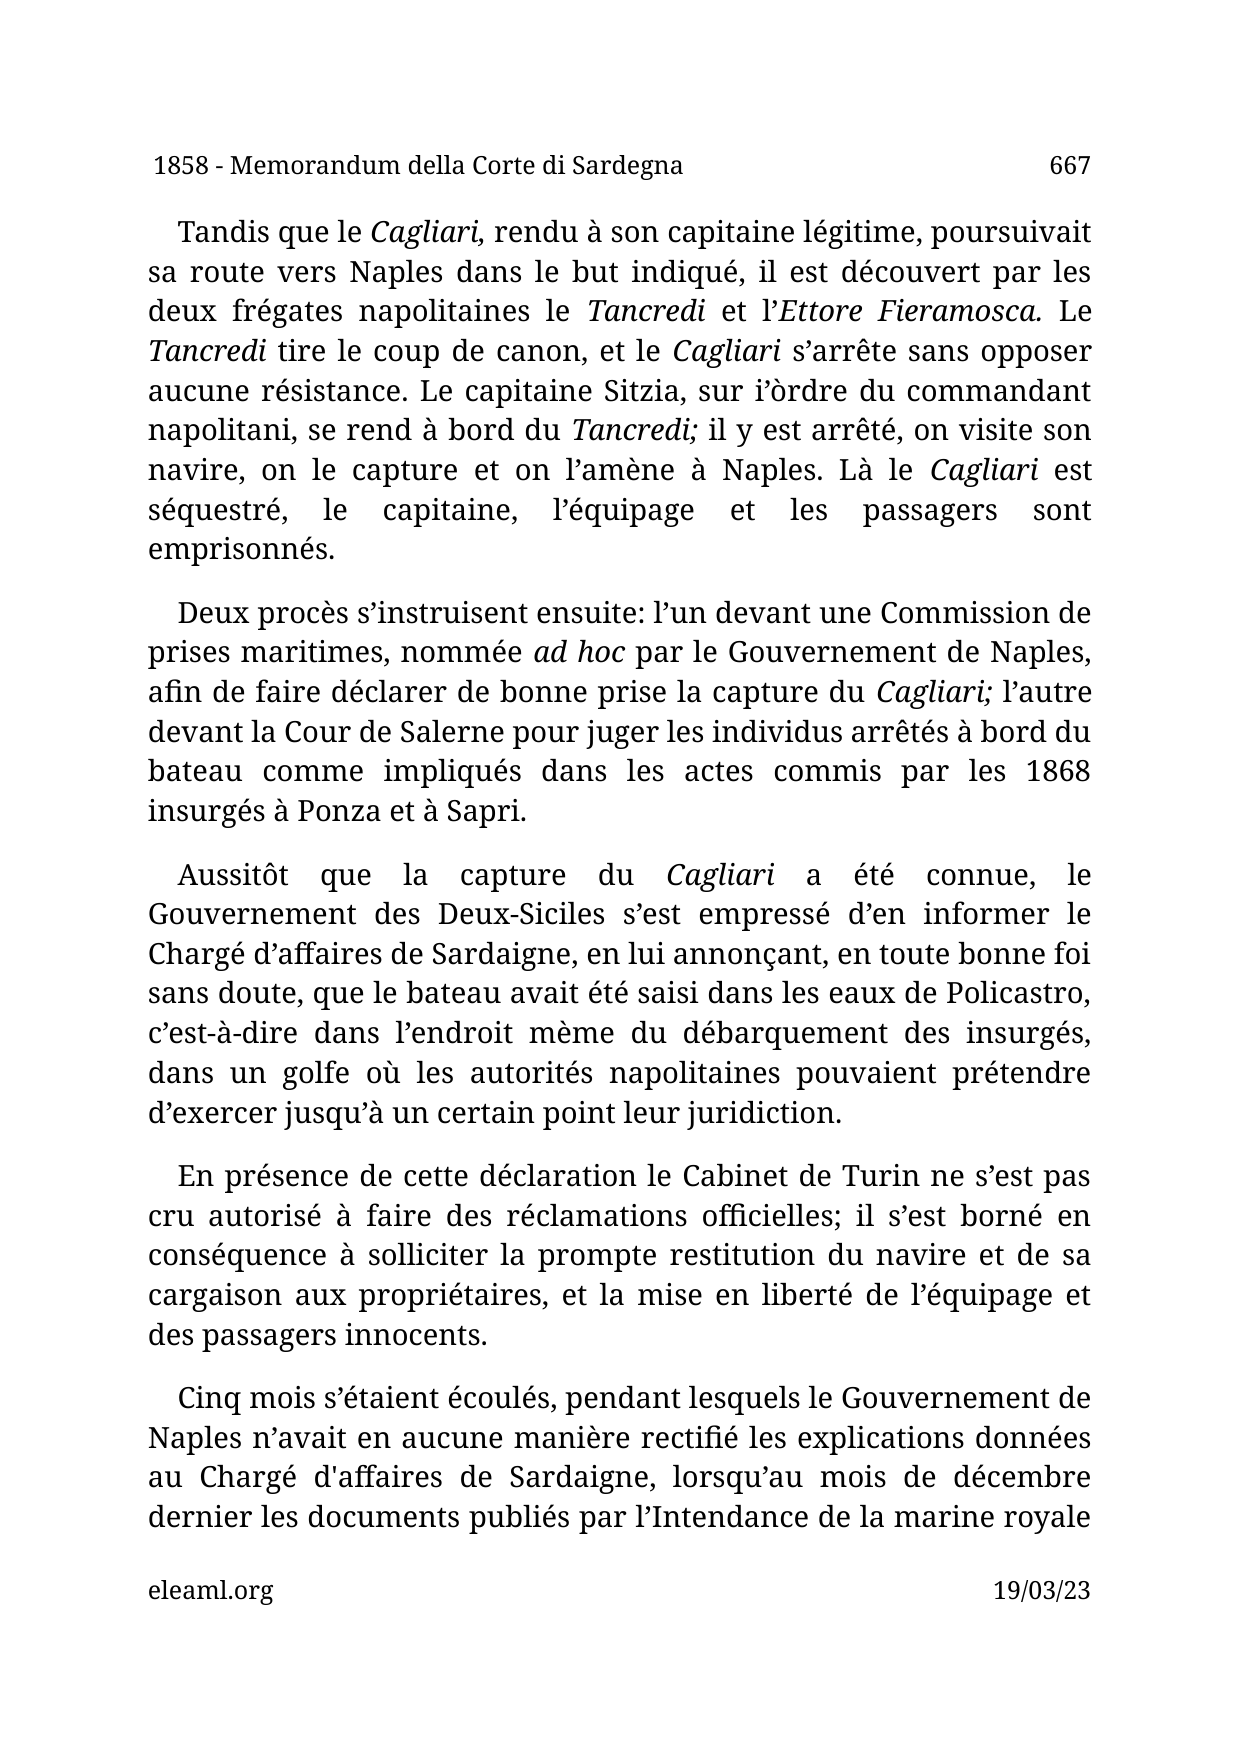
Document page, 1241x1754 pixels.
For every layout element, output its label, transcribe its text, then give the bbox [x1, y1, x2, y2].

text Deux procès s’instruisent ensuite: l’un devant une Commission de prises maritimes, nommée ad hoc par le Gouvernement de Naples, afin de faire déclarer de bonne prise la capture du Cagliari; l’autre devant la Cour de Salerne pour juger les individus arrêtés à bord du bateau comme impliqués dans les actes commis par les 1868 insurgés à Ponza et à Sapri. [148, 592, 1093, 830]
text Aussitôt que la capture du Cagliari a été connue, le Gouvernement des Deux-Siciles s’est empressé d’en informer le Chargé d’affaires de Sardaigne, en lui annonçant, en toute bonne foi sans doute, que le bateau avait été saisi dans les eaux de Policastro, c’est-à-dire dans l’endroit mème du débarquement des insurgés, dans un golfe où les autorités napolitaines pouvaient prétendre d’exercer jusqu’à un certain point leur juridiction. [148, 854, 1093, 1132]
text Tandis que le Cagliari, rendu à son capitaine légitime, poursuivait sa route vers Naples dans le but indiqué, il est découvert par les deux frégates napolitaines le Tancredi et l’Ettore Fieramosca. Le Tancredi tire le coup de canon, et le Cagliari s’arrête sans opposer aucune résistance. Le capitaine Sitzia, sur i’òrdre du commandant napolitani, se rend à bord du Tancredi; il y est arrêté, on visite son navire, on le capture et on l’amène à Naples. Là le Cagliari est séquestré, le capitaine, l’équipage et les passagers sont emprisonnés. [148, 211, 1093, 568]
text Cinq mois s’étaient écoulés, pendant lesquels le Gouvernement de Naples n’avait en aucune manière rectifié les explications données au Chargé d'affaires de Sardaigne, lorsqu’au mois de décembre dernier les documents publiés par l’Intendance de la marine royale [148, 1377, 1093, 1536]
text En présence de cette déclaration le Cabinet de Turin ne s’est pas cru autorisé à faire des réclamations officielles; il s’est borné en conséquence à solliciter la prompte restitution du navire et de sa cargaison aux propriétaires, et la mise en liberté de l’équipage et des passagers innocents. [148, 1155, 1093, 1354]
